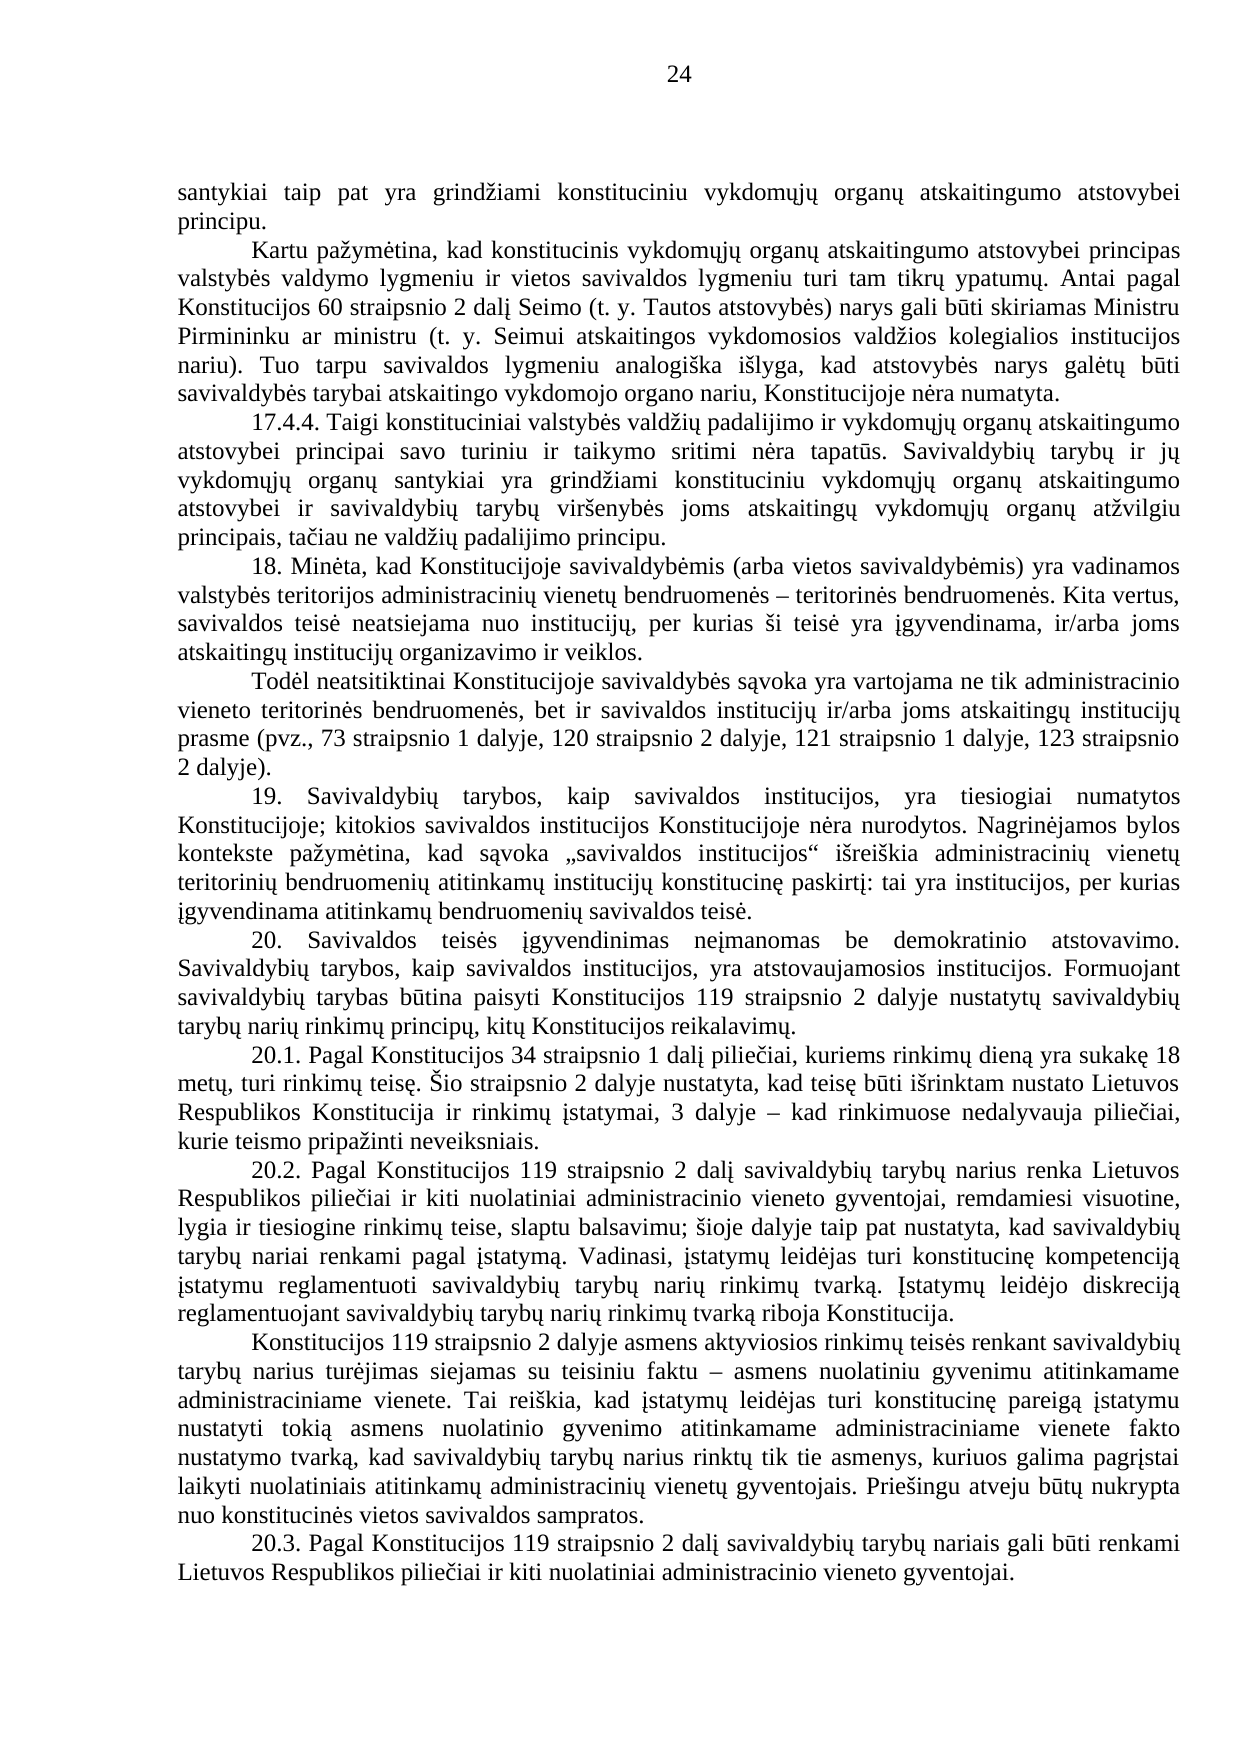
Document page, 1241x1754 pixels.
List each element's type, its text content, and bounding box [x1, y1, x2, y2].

text 17.4.4. Taigi konstituciniai valstybės valdžių padalijimo ir vykdomųjų organų atskaitingumo atstovybei principai savo turiniu ir taikymo sritimi nėra tapatūs. Savivaldybių tarybų ir jų vykdomųjų organų santykiai yra grindžiami konstituciniu vykdomųjų organų atskaitingumo atstovybei ir savivaldybių tarybų viršenybės joms atskaitingų vykdomųjų organų atžvilgiu principais, tačiau ne valdžių padalijimo principu. [177, 407, 1181, 551]
text 20.1. Pagal Konstitucijos 34 straipsnio 1 dalį piliečiai, kuriems rinkimų dieną yra sukakę 18 metų, turi rinkimų teisę. Šio straipsnio 2 dalyje nustatyta, kad teisę būti išrinktam nustato Lietuvos Respublikos Konstitucija ir rinkimų įstatymai, 3 dalyje – kad rinkimuose nedalyvauja piliečiai, kurie teismo pripažinti neveiksniais. [177, 1040, 1181, 1155]
text 20. Savivaldos teisės įgyvendinimas neįmanomas be demokratinio atstovavimo. Savivaldybių tarybos, kaip savivaldos institucijos, yra atstovaujamosios institucijos. Formuojant savivaldybių tarybas būtina paisyti Konstitucijos 119 straipsnio 2 dalyje nustatytų savivaldybių tarybų narių rinkimų principų, kitų Konstitucijos reikalavimų. [177, 925, 1181, 1040]
text 18. Minėta, kad Konstitucijoje savivaldybėmis (arba vietos savivaldybėmis) yra vadinamos valstybės teritorijos administracinių vienetų bendruomenės – teritorinės bendruomenės. Kita vertus, savivaldos teisė neatsiejama nuo institucijų, per kurias ši teisė yra įgyvendinama, ir/arba joms atskaitingų institucijų organizavimo ir veiklos. [177, 551, 1181, 666]
text 20.2. Pagal Konstitucijos 119 straipsnio 2 dalį savivaldybių tarybų narius renka Lietuvos Respublikos piliečiai ir kiti nuolatiniai administracinio vieneto gyventojai, remdamiesi visuotine, lygia ir tiesiogine rinkimų teise, slaptu balsavimu; šioje dalyje taip pat nustatyta, kad savivaldybių tarybų nariai renkami pagal įstatymą. Vadinasi, įstatymų leidėjas turi konstitucinę kompetenciją įstatymu reglamentuoti savivaldybių tarybų narių rinkimų tvarką. Įstatymų leidėjo diskreciją reglamentuojant savivaldybių tarybų narių rinkimų tvarką riboja Konstitucija. [177, 1155, 1181, 1327]
text Kartu pažymėtina, kad konstitucinis vykdomųjų organų atskaitingumo atstovybei principas valstybės valdymo lygmeniu ir vietos savivaldos lygmeniu turi tam tikrų ypatumų. Antai pagal Konstitucijos 60 straipsnio 2 dalį Seimo (t. y. Tautos atstovybės) narys gali būti skiriamas Ministru Pirmininku ar ministru (t. y. Seimui atskaitingos vykdomosios valdžios kolegialios institucijos nariu). Tuo tarpu savivaldos lygmeniu analogiška išlyga, kad atstovybės narys galėtų būti savivaldybės tarybai atskaitingo vykdomojo organo nariu, Konstitucijoje nėra numatyta. [177, 235, 1181, 407]
text 19. Savivaldybių tarybos, kaip savivaldos institucijos, yra tiesiogiai numatytos Konstitucijoje; kitokios savivaldos institucijos Konstitucijoje nėra nurodytos. Nagrinėjamos bylos kontekste pažymėtina, kad sąvoka „savivaldos institucijos“ išreiškia administracinių vienetų teritorinių bendruomenių atitinkamų institucijų konstitucinę paskirtį: tai yra institucijos, per kurias įgyvendinama atitinkamų bendruomenių savivaldos teisė. [177, 781, 1181, 925]
text santykiai taip pat yra grindžiami konstituciniu vykdomųjų organų atskaitingumo atstovybei principu. [177, 177, 1181, 235]
text 20.3. Pagal Konstitucijos 119 straipsnio 2 dalį savivaldybių tarybų nariais gali būti renkami Lietuvos Respublikos piliečiai ir kiti nuolatiniai administracinio vieneto gyventojai. [177, 1528, 1181, 1586]
text Todėl neatsitiktinai Konstitucijoje savivaldybės sąvoka yra vartojama ne tik administracinio vieneto teritorinės bendruomenės, bet ir savivaldos institucijų ir/arba joms atskaitingų institucijų prasme (pvz., 73 straipsnio 1 dalyje, 120 straipsnio 2 dalyje, 121 straipsnio 1 dalyje, 123 straipsnio 2 dalyje). [177, 666, 1181, 781]
text Konstitucijos 119 straipsnio 2 dalyje asmens aktyviosios rinkimų teisės renkant savivaldybių tarybų narius turėjimas siejamas su teisiniu faktu – asmens nuolatiniu gyvenimu atitinkamame administraciniame vienete. Tai reiškia, kad įstatymų leidėjas turi konstitucinę pareigą įstatymu nustatyti tokią asmens nuolatinio gyvenimo atitinkamame administraciniame vienete fakto nustatymo tvarką, kad savivaldybių tarybų narius rinktų tik tie asmenys, kuriuos galima pagrįstai laikyti nuolatiniais atitinkamų administracinių vienetų gyventojais. Priešingu atveju būtų nukrypta nuo konstitucinės vietos savivaldos sampratos. [177, 1327, 1181, 1528]
